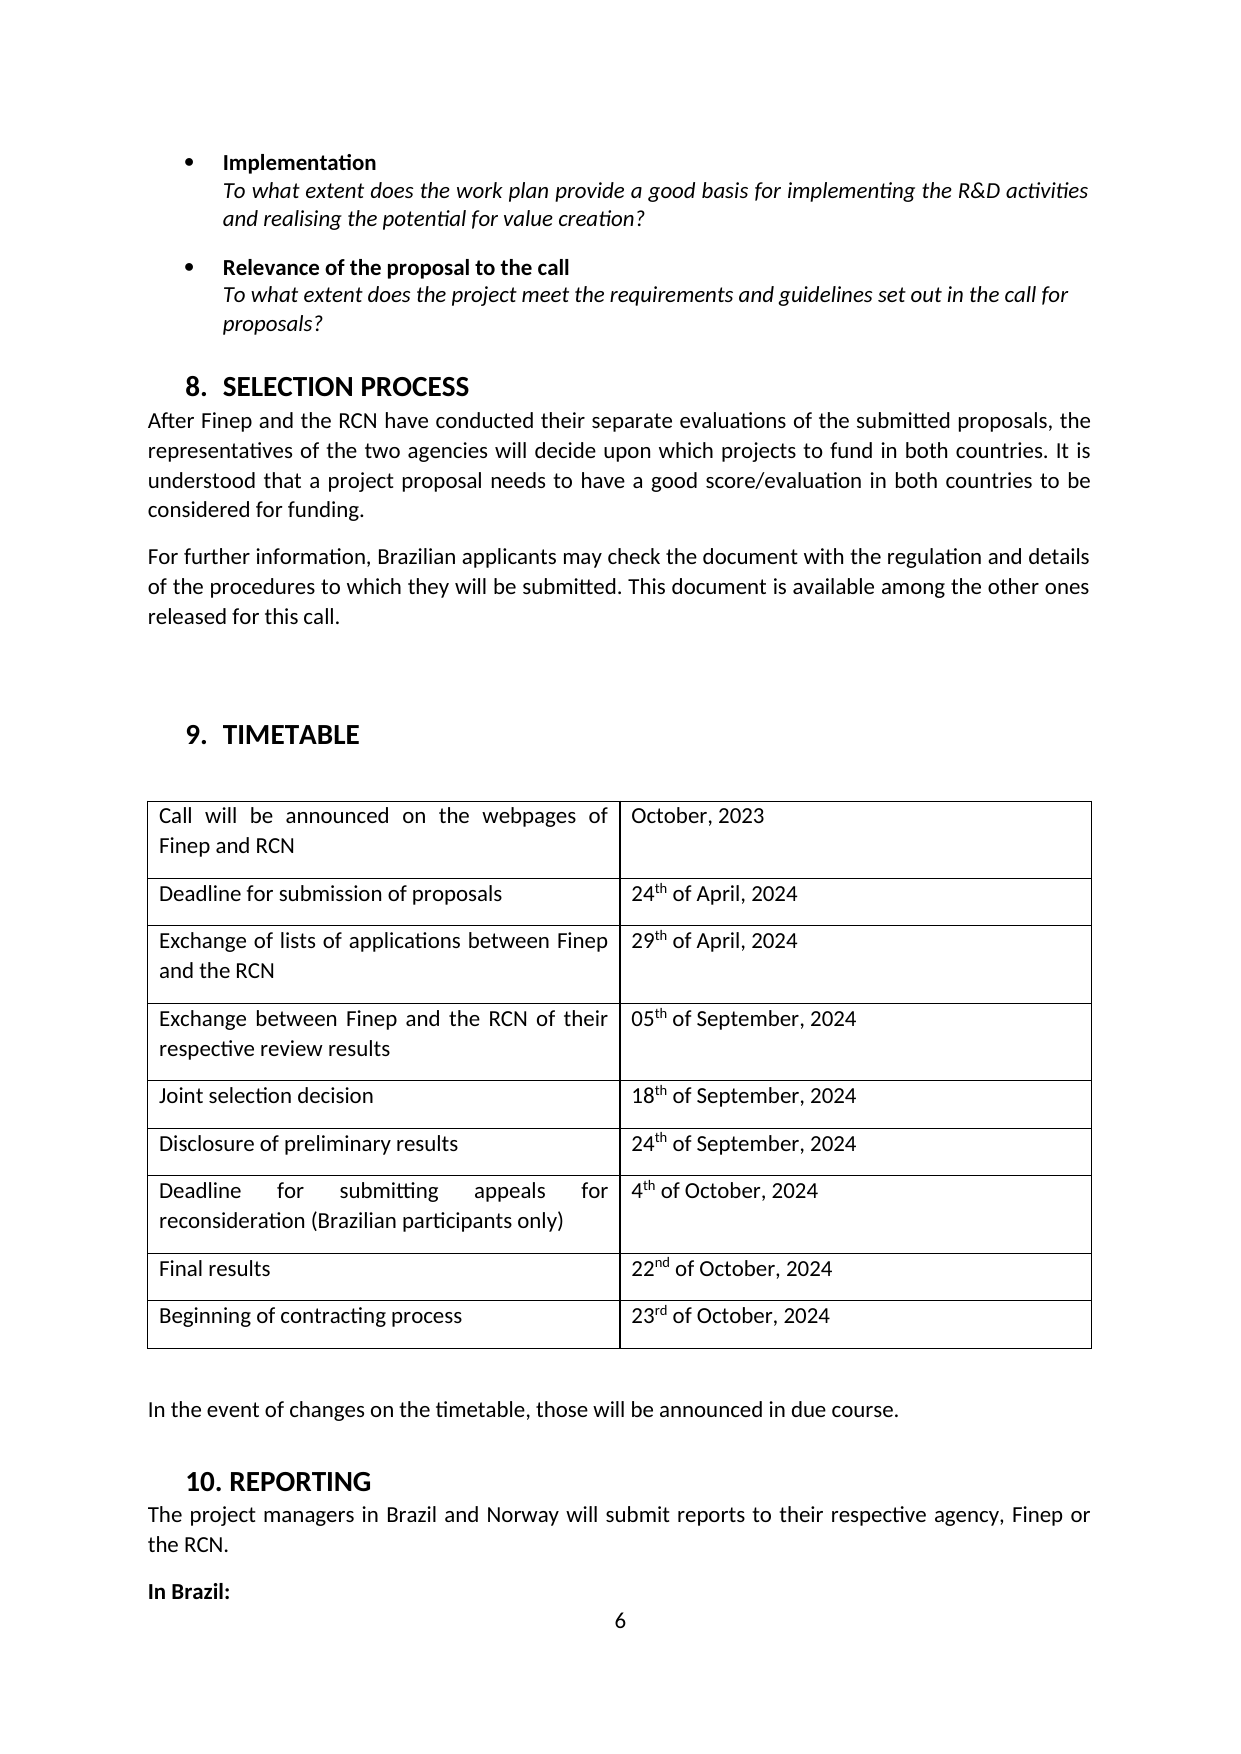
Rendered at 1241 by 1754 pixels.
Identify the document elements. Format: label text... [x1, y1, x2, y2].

table_cell Deadline for submission of proposals [148, 879, 619, 925]
table_cell 22nd of October, 2024 [621, 1254, 1091, 1300]
list REPORTING [185, 1463, 1092, 1498]
table_cell 23rd of October, 2024 [621, 1301, 1091, 1348]
text In the event of changes on the timetable, those will be announced in due course. [148, 1395, 1092, 1423]
table_cell 4th of October, 2024 [621, 1176, 1091, 1253]
table_cell 29th of April, 2024 [621, 926, 1091, 1003]
table_header Call will be announced on the webpages of Finep and RCN [148, 802, 619, 878]
list Implementation To what extent does the work plan provide a good basis for implementing the R&D activities and realising the potential for value creation? [185, 148, 1092, 232]
text In Brazil: [148, 1577, 1092, 1605]
text The project managers in Brazil and Norway will submit reports to their respective agency, Finep or the RCN. [148, 1501, 1092, 1558]
table_cell 24th of September, 2024 [621, 1129, 1091, 1175]
table_cell Exchange of lists of applications between Finep and the RCN [148, 926, 619, 1003]
text After Finep and the RCN have conducted their separate evaluations of the submitted proposals, the representatives of the two agencies will decide upon which projects to fund in both countries. It is understood that a project proposal needs to have a good score/evaluation in both countries to be considered for funding. [148, 406, 1092, 524]
table_cell 05th of September, 2024 [621, 1004, 1091, 1080]
table_cell Exchange between Finep and the RCN of their respective review results [148, 1004, 619, 1080]
list Relevance of the proposal to the call To what extent does the project meet the requirements and guidelines set out in the call for proposals? [185, 253, 1092, 337]
table_cell Final results [148, 1254, 619, 1300]
text For further information, Brazilian applicants may check the document with the regulation and details of the procedures to which they will be submitted. This document is available among the other ones released for this call. [148, 542, 1092, 630]
list SELECTION PROCESS [185, 368, 1092, 403]
table_cell Disclosure of preliminary results [148, 1129, 619, 1175]
table_cell Deadline for submitting appeals for reconsideration (Brazilian participants only) [148, 1176, 619, 1253]
table_cell Beginning of contracting process [148, 1301, 619, 1348]
list TIMETABLE [185, 716, 1092, 752]
table_cell 24th of April, 2024 [621, 879, 1091, 925]
table_cell Joint selection decision [148, 1081, 619, 1128]
table_header October, 2023 [621, 802, 1091, 878]
table_cell 18th of September, 2024 [621, 1081, 1091, 1128]
